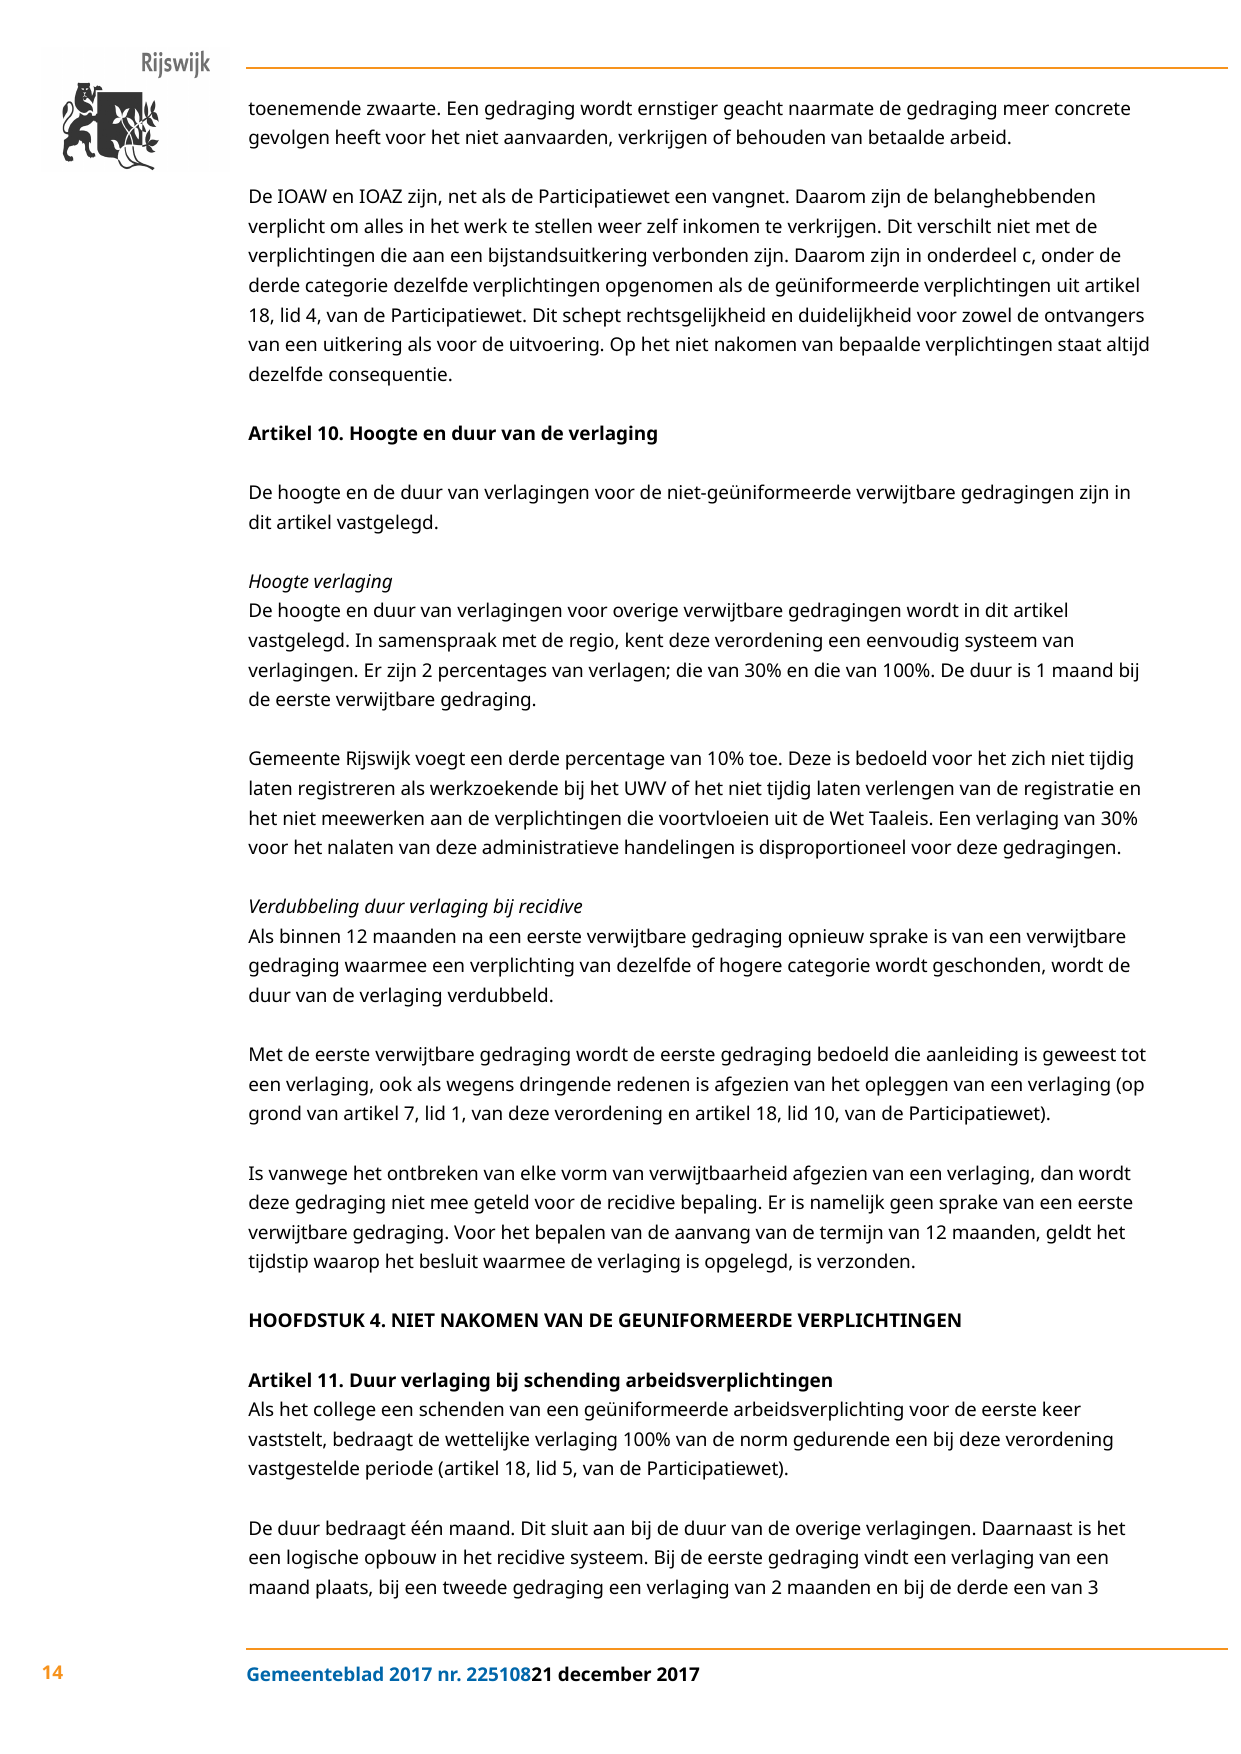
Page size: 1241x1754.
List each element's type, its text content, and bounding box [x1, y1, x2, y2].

text Verdubbeling duur verlaging bij recidive [248, 893, 1152, 919]
text Hoogte verlaging [248, 568, 1152, 594]
text Als binnen 12 maanden na een eerste verwijtbare gedraging opnieuw sprake is van een verwijtbare gedraging waarmee een verplichting van dezelfde of hogere categorie wordt geschonden, wordt de duur van de verlaging verdubbeld. [248, 923, 1152, 1008]
text Met de eerste verwijtbare gedraging wordt de eerste gedraging bedoeld die aanleiding is geweest tot een verlaging, ook als wegens dringende redenen is afgezien van het opleggen van een verlaging (op grond van artikel 7, lid 1, van deze verordening en artikel 18, lid 10, van de Participatiewet). [248, 1041, 1152, 1126]
text toenemende zwaarte. Een gedraging wordt ernstiger geacht naarmate de gedraging meer concrete gevolgen heeft voor het niet aanvaarden, verkrijgen of behouden van betaalde arbeid. [248, 95, 1152, 150]
text Artikel 10. Hoogte en duur van de verlaging [248, 420, 1152, 446]
text Artikel 11. Duur verlaging bij schending arbeidsverplichtingen [248, 1367, 1152, 1393]
text De duur bedraagt één maand. Dit sluit aan bij de duur van de overige verlagingen. Daarnaast is het een logische opbouw in het recidive systeem. Bij de eerste gedraging vindt een verlaging van een maand plaats, bij een tweede gedraging een verlaging van 2 maanden en bij de derde een van 3 [248, 1515, 1152, 1600]
text De IOAW en IOAZ zijn, net als de Participatiewet een vangnet. Daarom zijn de belanghebbenden verplicht om alles in het werk te stellen weer zelf inkomen te verkrijgen. Dit verschilt niet met de verplichtingen die aan een bijstandsuitkering verbonden zijn. Daarom zijn in onderdeel c, onder de derde categorie dezelfde verplichtingen opgenomen als de geüniformeerde verplichtingen uit artikel 18, lid 4, van de Participatiewet. Dit schept rechtsgelijkheid en duidelijkheid voor zowel de ontvangers van een uitkering als voor de uitvoering. Op het niet nakomen van bepaalde verplichtingen staat altijd dezelfde consequentie. [248, 183, 1152, 387]
picture [41, 47, 231, 172]
text HOOFDSTUK 4. NIET NAKOMEN VAN DE GEUNIFORMEERDE VERPLICHTINGEN [248, 1308, 1152, 1333]
text De hoogte en duur van verlagingen voor overige verwijtbare gedragingen wordt in dit artikel vastgelegd. In samenspraak met de regio, kent deze verordening een eenvoudig systeem van verlagingen. Er zijn 2 percentages van verlagen; die van 30% en die van 100%. De duur is 1 maand bij de eerste verwijtbare gedraging. [248, 598, 1152, 712]
text Is vanwege het ontbreken van elke vorm van verwijtbaarheid afgezien van een verlaging, dan wordt deze gedraging niet mee geteld voor de recidive bepaling. Er is namelijk geen sprake van een eerste verwijtbare gedraging. Voor het bepalen van de aanvang van de termijn van 12 maanden, geldt het tijdstip waarop het besluit waarmee de verlaging is opgelegd, is verzonden. [248, 1160, 1152, 1274]
text De hoogte en de duur van verlagingen voor de niet-geüniformeerde verwijtbare gedragingen zijn in dit artikel vastgelegd. [248, 479, 1152, 535]
text Als het college een schenden van een geüniformeerde arbeidsverplichting voor de eerste keer vaststelt, bedraagt de wettelijke verlaging 100% van de norm gedurende een bij deze verordening vastgestelde periode (artikel 18, lid 5, van de Participatiewet). [248, 1396, 1152, 1481]
text Gemeente Rijswijk voegt een derde percentage van 10% toe. Deze is bedoeld voor het zich niet tijdig laten registreren als werkzoekende bij het UWV of het niet tijdig laten verlengen van de registratie en het niet meewerken aan de verplichtingen die voortvloeien uit de Wet Taaleis. Een verlaging van 30% voor het nalaten van deze administratieve handelingen is disproportioneel voor deze gedragingen. [248, 746, 1152, 860]
